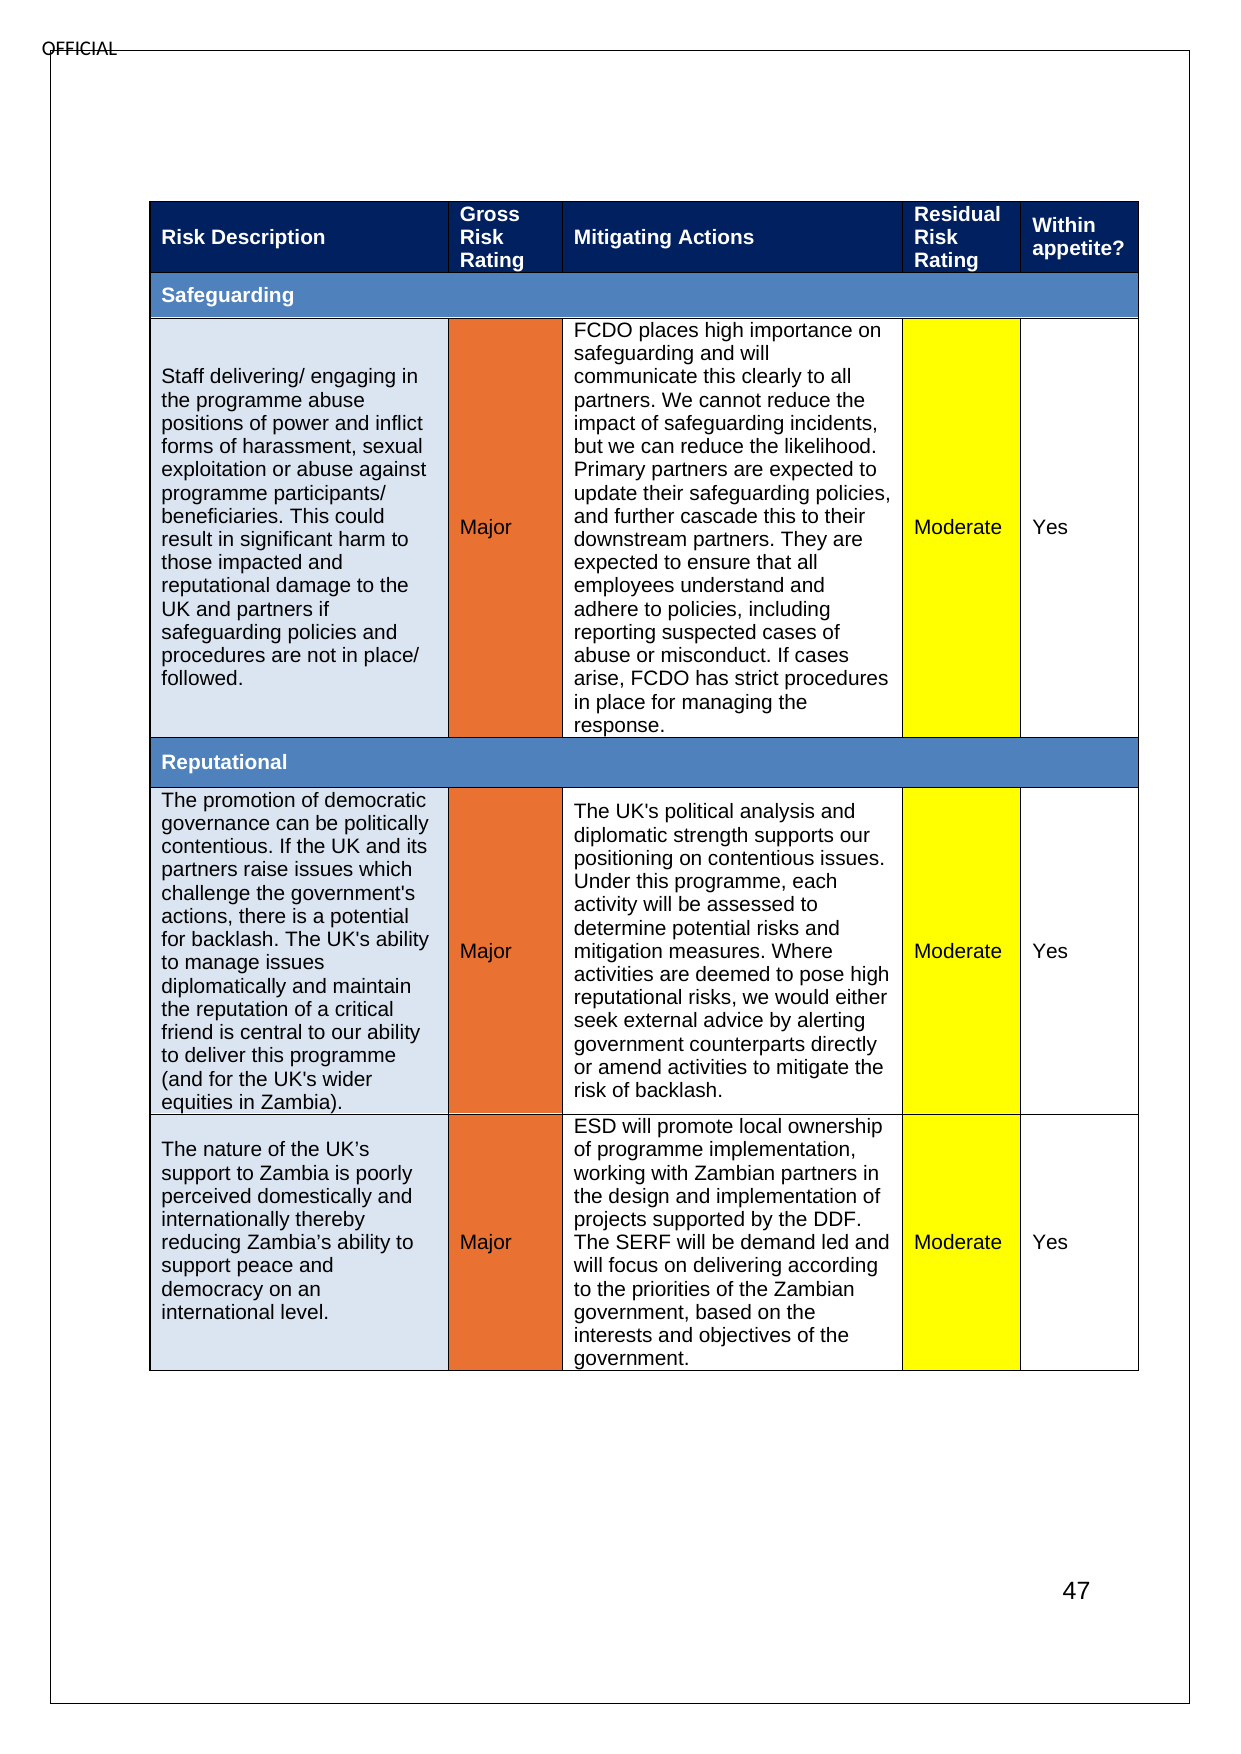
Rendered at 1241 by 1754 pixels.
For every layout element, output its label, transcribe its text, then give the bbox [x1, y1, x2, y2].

table_header Residual Risk Rating [903, 202, 1020, 272]
table_header Mitigating Actions [563, 202, 902, 272]
table_cell Moderate [903, 319, 1020, 737]
table_header Gross Risk Rating [449, 202, 562, 272]
table_cell Moderate [903, 1115, 1020, 1370]
table_cell Moderate [903, 788, 1020, 1113]
table_cell Staff delivering/ engaging in the programme abuse positions of power and inflict forms of harassment, sexual exploitation or abuse against programme participants/ beneficiaries. This could result in significant harm to those impacted and reputational damage to the UK and partners if safeguarding policies and procedures are not in place/ followed. [151, 319, 448, 737]
table_cell The nature of the UK’s support to Zambia is poorly perceived domestically and internationally thereby reducing Zambia’s ability to support peace and democracy on an international level. [151, 1115, 448, 1370]
table_cell The UK's political analysis and diplomatic strength supports our positioning on contentious issues. Under this programme, each activity will be assessed to determine potential risks and mitigation measures. Where activities are deemed to pose high reputational risks, we would either seek external advice by alerting government counterparts directly or amend activities to mitigate the risk of backlash. [563, 788, 902, 1113]
table_cell Reputational [151, 738, 1138, 787]
table_cell Major [449, 788, 562, 1113]
table_cell Yes [1021, 319, 1138, 737]
table_cell ESD will promote local ownership of programme implementation, working with Zambian partners in the design and implementation of projects supported by the DDF. The SERF will be demand led and will focus on delivering according to the priorities of the Zambian government, based on the interests and objectives of the government. [563, 1115, 902, 1370]
table_cell Major [449, 319, 562, 737]
table_cell Major [449, 1115, 562, 1370]
table_cell Yes [1021, 1115, 1138, 1370]
table_header Within appetite? [1021, 202, 1138, 272]
table_cell FCDO places high importance on safeguarding and will communicate this clearly to all partners. We cannot reduce the impact of safeguarding incidents, but we can reduce the likelihood. Primary partners are expected to update their safeguarding policies, and further cascade this to their downstream partners. They are expected to ensure that all employees understand and adhere to policies, including reporting suspected cases of abuse or misconduct. If cases arise, FCDO has strict procedures in place for managing the response. [563, 319, 902, 737]
table_cell The promotion of democratic governance can be politically contentious. If the UK and its partners raise issues which challenge the government's actions, there is a potential for backlash. The UK's ability to manage issues diplomatically and maintain the reputation of a critical friend is central to our ability to deliver this programme (and for the UK's wider equities in Zambia). [151, 788, 448, 1113]
table_cell Safeguarding [151, 273, 1138, 317]
table_header Risk Description [151, 202, 448, 272]
table_cell Yes [1021, 788, 1138, 1113]
